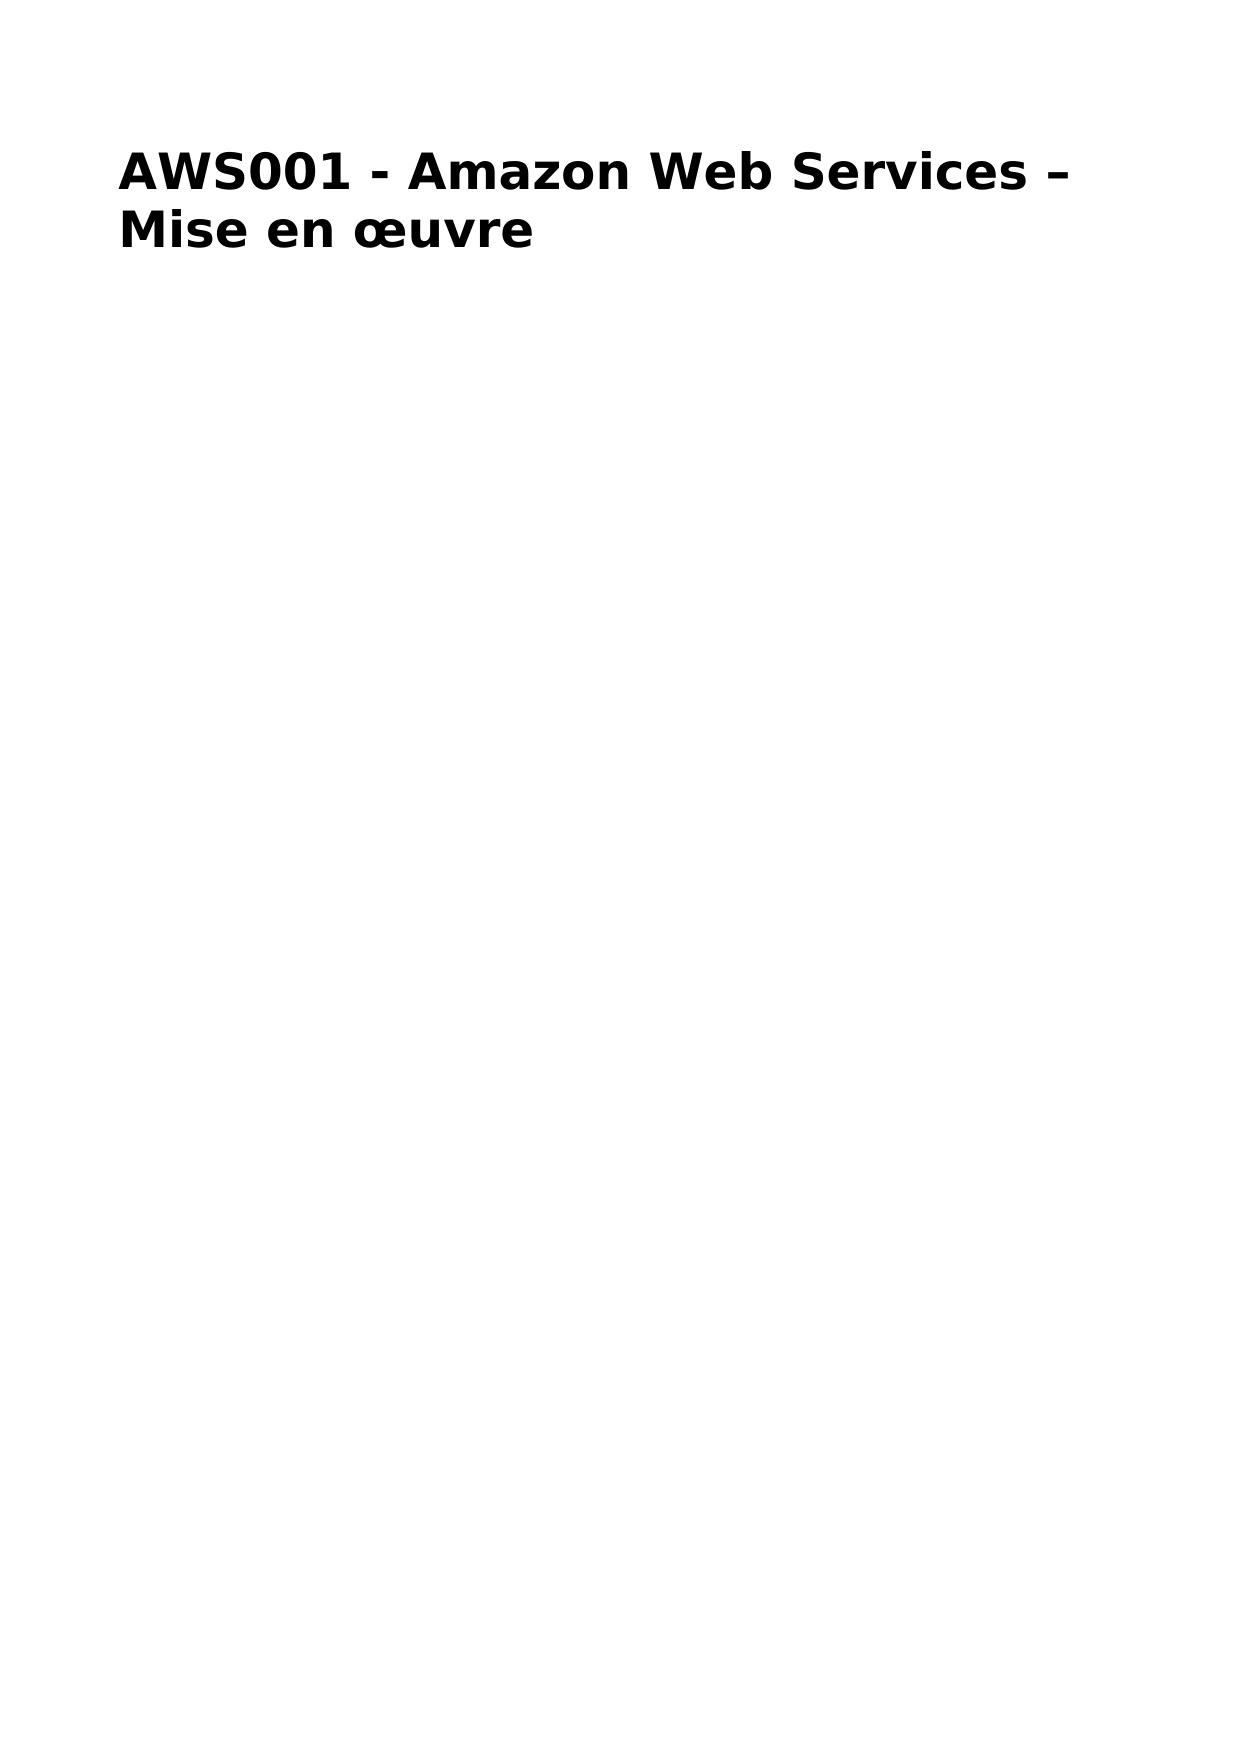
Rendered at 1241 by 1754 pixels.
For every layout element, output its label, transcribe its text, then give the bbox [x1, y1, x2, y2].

subtitle AWS001 - Amazon Web Services – Mise en œuvre [118, 143, 1122, 259]
